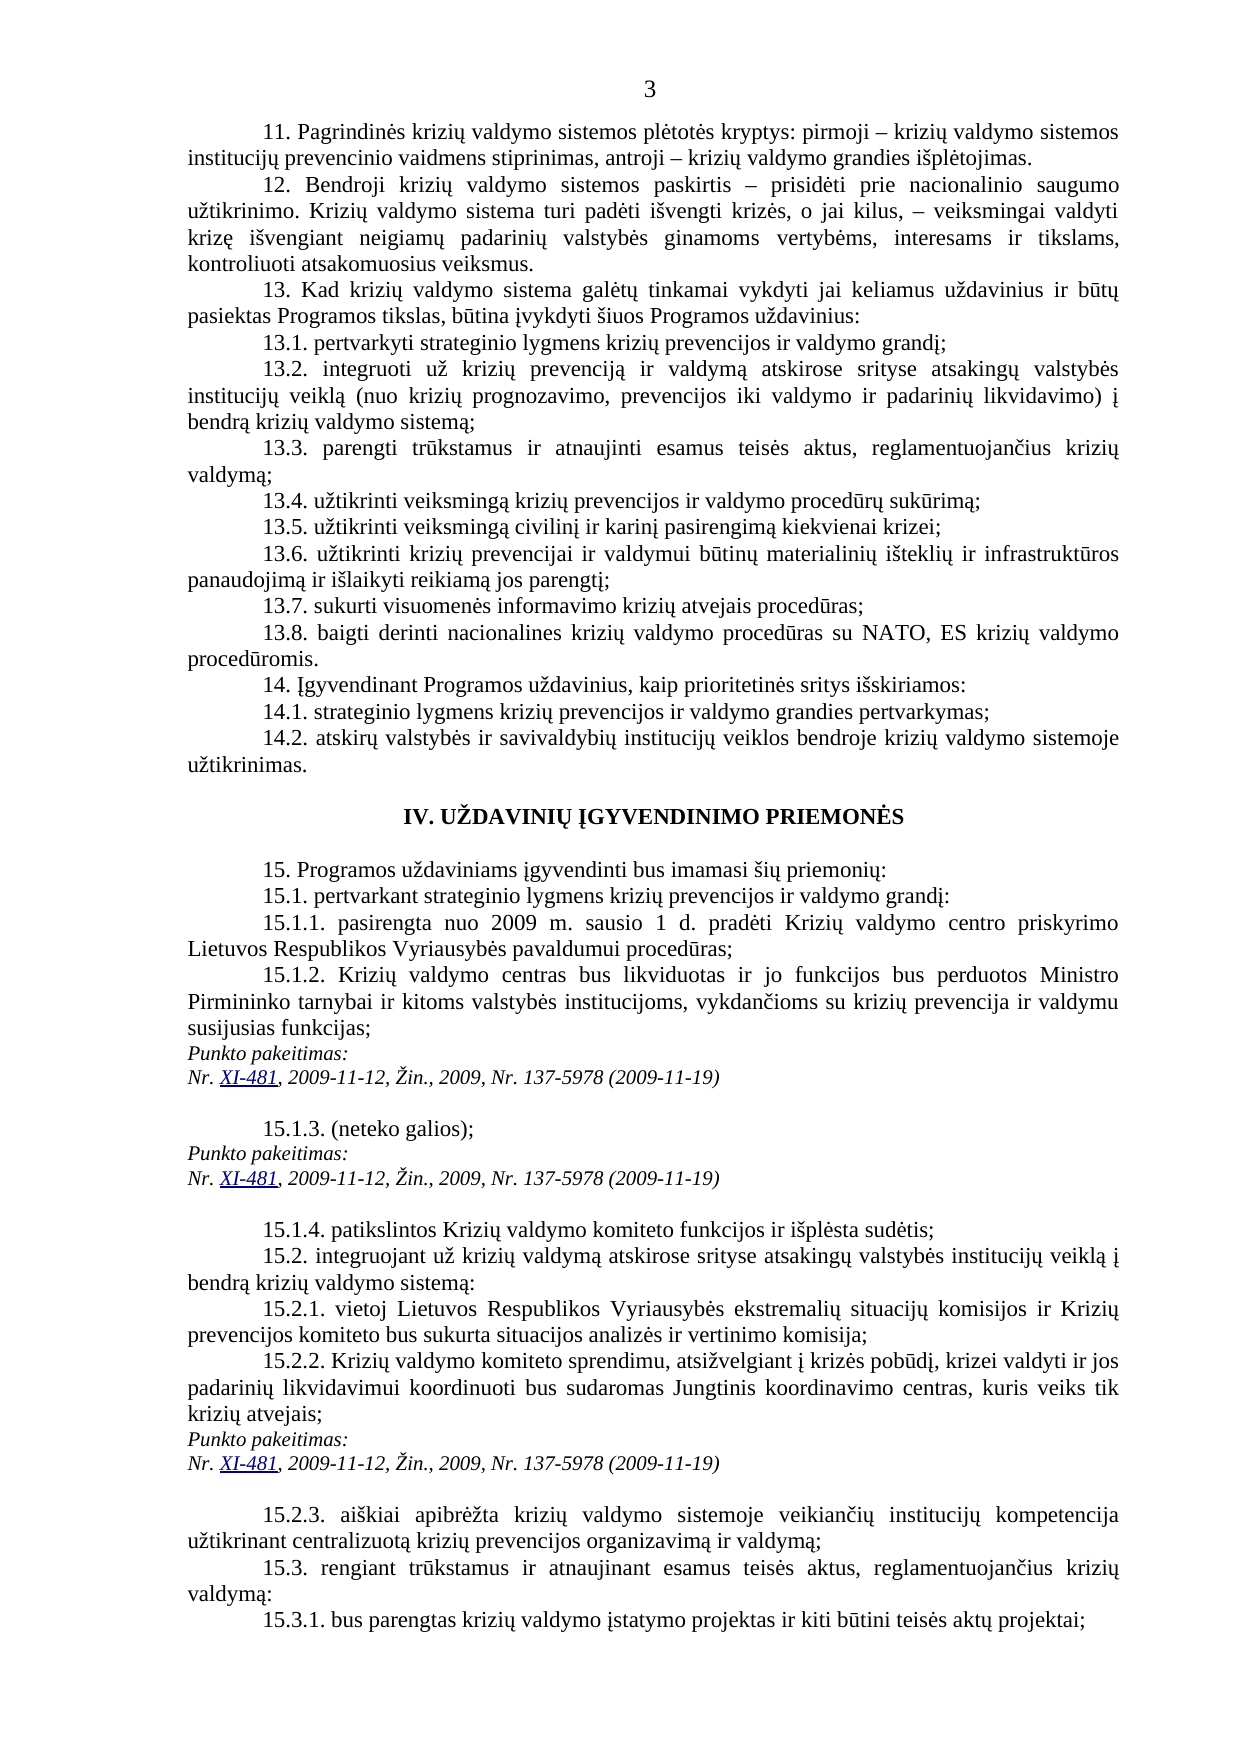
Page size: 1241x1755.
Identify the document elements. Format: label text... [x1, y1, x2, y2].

text 15.2. integruojant už krizių valdymą atskirose srityse atsakingų valstybės institucijų veiklą į bendrą krizių valdymo sistemą: [187, 1242, 1120, 1295]
text Punkto pakeitimas: [187, 1141, 1120, 1165]
text 13.5. užtikrinti veiksmingą civilinį ir karinį pasirengimą kiekvienai krizei; [187, 513, 1120, 540]
text 13. Kad krizių valdymo sistema galėtų tinkamai vykdyti jai keliamus uždavinius ir būtų pasiektas Programos tikslas, būtina įvykdyti šiuos Programos uždavinius: [187, 276, 1120, 329]
text 13.2. integruoti už krizių prevenciją ir valdymą atskirose srityse atsakingų valstybės institucijų veiklą (nuo krizių prognozavimo, prevencijos iki valdymo ir padarinių likvidavimo) į bendrą krizių valdymo sistemą; [187, 355, 1120, 434]
text 13.6. užtikrinti krizių prevencijai ir valdymui būtinų materialinių išteklių ir infrastruktūros panaudojimą ir išlaikyti reikiamą jos parengtį; [187, 540, 1120, 592]
text 11. Pagrindinės krizių valdymo sistemos plėtotės kryptys: pirmoji – krizių valdymo sistemos institucijų prevencinio vaidmens stiprinimas, antroji – krizių valdymo grandies išplėtojimas. [187, 118, 1120, 171]
text 13.1. pertvarkyti strateginio lygmens krizių prevencijos ir valdymo grandį; [187, 329, 1120, 355]
text 15.1.4. patikslintos Krizių valdymo komiteto funkcijos ir išplėsta sudėtis; [187, 1216, 1120, 1242]
text Nr. XI-481, 2009-11-12, Žin., 2009, Nr. 137-5978 (2009-11-19) [187, 1451, 1120, 1475]
text 15.1.3. (neteko galios); [187, 1115, 1120, 1141]
text 15.2.1. vietoj Lietuvos Respublikos Vyriausybės ekstremalių situacijų komisijos ir Krizių prevencijos komiteto bus sukurta situacijos analizės ir vertinimo komisija; [187, 1295, 1120, 1348]
text 13.4. užtikrinti veiksmingą krizių prevencijos ir valdymo procedūrų sukūrimą; [187, 487, 1120, 513]
text 15.3. rengiant trūkstamus ir atnaujinant esamus teisės aktus, reglamentuojančius krizių valdymą: [187, 1554, 1120, 1607]
text 13.3. parengti trūkstamus ir atnaujinti esamus teisės aktus, reglamentuojančius krizių valdymą; [187, 434, 1120, 487]
text 14.1. strateginio lygmens krizių prevencijos ir valdymo grandies pertvarkymas; [187, 698, 1120, 724]
text 15.2.3. aiškiai apibrėžta krizių valdymo sistemoje veikiančių institucijų kompetencija užtikrinant centralizuotą krizių prevencijos organizavimą ir valdymą; [187, 1501, 1120, 1554]
text 15.3.1. bus parengtas krizių valdymo įstatymo projektas ir kiti būtini teisės aktų projektai; [187, 1607, 1120, 1633]
text 14. Įgyvendinant Programos uždavinius, kaip prioritetinės sritys išskiriamos: [187, 672, 1120, 698]
text 13.8. baigti derinti nacionalines krizių valdymo procedūras su NATO, ES krizių valdymo procedūromis. [187, 619, 1120, 672]
text 15.2.2. Krizių valdymo komiteto sprendimu, atsižvelgiant į krizės pobūdį, krizei valdyti ir jos padarinių likvidavimui koordinuoti bus sudaromas Jungtinis koordinavimo centras, kuris veiks tik krizių atvejais; [187, 1348, 1120, 1427]
text 13.7. sukurti visuomenės informavimo krizių atvejais procedūras; [187, 592, 1120, 619]
text Nr. XI-481, 2009-11-12, Žin., 2009, Nr. 137-5978 (2009-11-19) [187, 1064, 1120, 1089]
text Punkto pakeitimas: [187, 1427, 1120, 1451]
subtitle IV. Uždavinių įgyvendinimo priemonės [187, 803, 1120, 830]
text 15.1.1. pasirengta nuo 2009 m. sausio 1 d. pradėti Krizių valdymo centro priskyrimo Lietuvos Respublikos Vyriausybės pavaldumui procedūras; [187, 909, 1120, 961]
text 12. Bendroji krizių valdymo sistemos paskirtis – prisidėti prie nacionalinio saugumo užtikrinimo. Krizių valdymo sistema turi padėti išvengti krizės, o jai kilus, – veiksmingai valdyti krizę išvengiant neigiamų padarinių valstybės ginamoms vertybėms, interesams ir tikslams, kontroliuoti atsakomuosius veiksmus. [187, 171, 1120, 276]
text 15.1.2. Krizių valdymo centras bus likviduotas ir jo funkcijos bus perduotos Ministro Pirmininko tarnybai ir kitoms valstybės institucijoms, vykdančioms su krizių prevencija ir valdymu susijusias funkcijas; [187, 961, 1120, 1041]
text 15.1. pertvarkant strateginio lygmens krizių prevencijos ir valdymo grandį: [187, 882, 1120, 909]
text Punkto pakeitimas: [187, 1041, 1120, 1064]
text Nr. XI-481, 2009-11-12, Žin., 2009, Nr. 137-5978 (2009-11-19) [187, 1165, 1120, 1189]
text 14.2. atskirų valstybės ir savivaldybių institucijų veiklos bendroje krizių valdymo sistemoje užtikrinimas. [187, 724, 1120, 777]
text 15. Programos uždaviniams įgyvendinti bus imamasi šių priemonių: [187, 856, 1120, 882]
